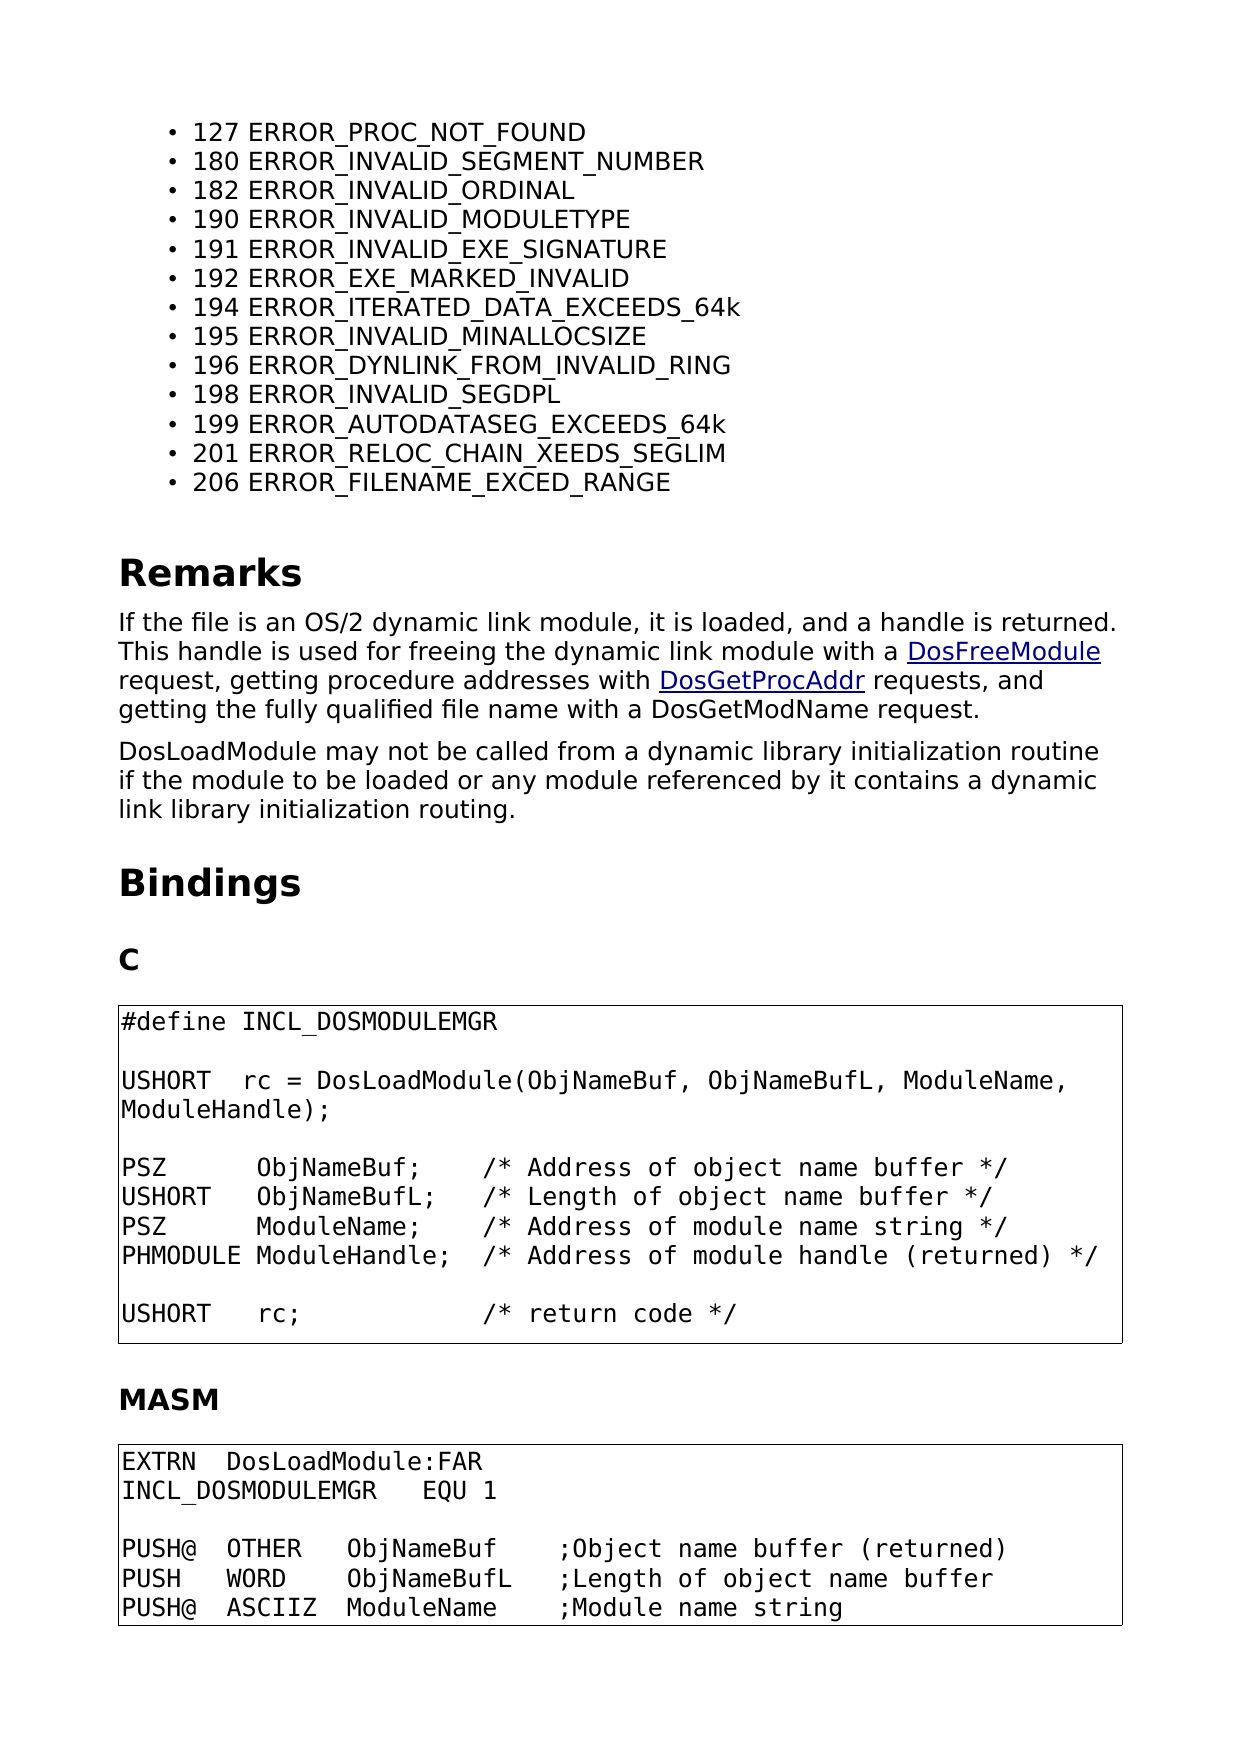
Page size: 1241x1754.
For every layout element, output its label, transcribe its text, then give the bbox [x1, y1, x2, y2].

list 127 ERROR_PROC_NOT_FOUND [177, 118, 1122, 147]
list 199 ERROR_AUTODATASEG_EXCEEDS_64k [177, 410, 1122, 439]
list 196 ERROR_DYNLINK_FROM_INVALID_RING [177, 351, 1122, 381]
table_header EXTRN DosLoadModule:FAR INCL_DOSMODULEMGR EQU 1 PUSH@ OTHER ObjNameBuf ;Object name buffer (returned) PUSH WORD ObjNameBufL ;Length of object name buffer PUSH@ ASCIIZ ModuleName ;Module name string [119, 1445, 1122, 1625]
list 190 ERROR_INVALID_MODULETYPE [177, 206, 1122, 235]
list 206 ERROR_FILENAME_EXCED_RANGE [177, 468, 1122, 497]
list 192 ERROR_EXE_MARKED_INVALID [177, 264, 1122, 293]
subtitle C [118, 943, 1122, 977]
subtitle Bindings [118, 862, 1122, 906]
text DosLoadModule may not be called from a dynamic library initialization routine if the module to be loaded or any module referenced by it contains a dynamic link library initialization routing. [118, 737, 1122, 824]
list 180 ERROR_INVALID_SEGMENT_NUMBER [177, 147, 1122, 176]
text If the file is an OS/2 dynamic link module, it is loaded, and a handle is returned. This handle is used for freeing the dynamic link module with a DosFreeModule request, getting procedure addresses with DosGetProcAddr requests, and getting the fully qualified file name with a DosGetModName request. [118, 608, 1122, 724]
subtitle Remarks [118, 552, 1122, 595]
list 195 ERROR_INVALID_MINALLOCSIZE [177, 322, 1122, 351]
list 182 ERROR_INVALID_ORDINAL [177, 176, 1122, 206]
list 191 ERROR_INVALID_EXE_SIGNATURE [177, 235, 1122, 264]
list 201 ERROR_RELOC_CHAIN_XEEDS_SEGLIM [177, 439, 1122, 468]
subtitle MASM [118, 1383, 1122, 1417]
list 194 ERROR_ITERATED_DATA_EXCEEDS_64k [177, 293, 1122, 322]
list 198 ERROR_INVALID_SEGDPL [177, 381, 1122, 410]
table_header #define INCL_DOSMODULEMGR USHORT rc = DosLoadModule(ObjNameBuf, ObjNameBufL, ModuleName, ModuleHandle); PSZ ObjNameBuf; /* Address of object name buffer */ USHORT ObjNameBufL; /* Length of object name buffer */ PSZ ModuleName; /* Address of module name string */ PHMODULE ModuleHandle; /* Address of module handle (returned) */ USHORT rc; /* return code */ [119, 1006, 1122, 1343]
